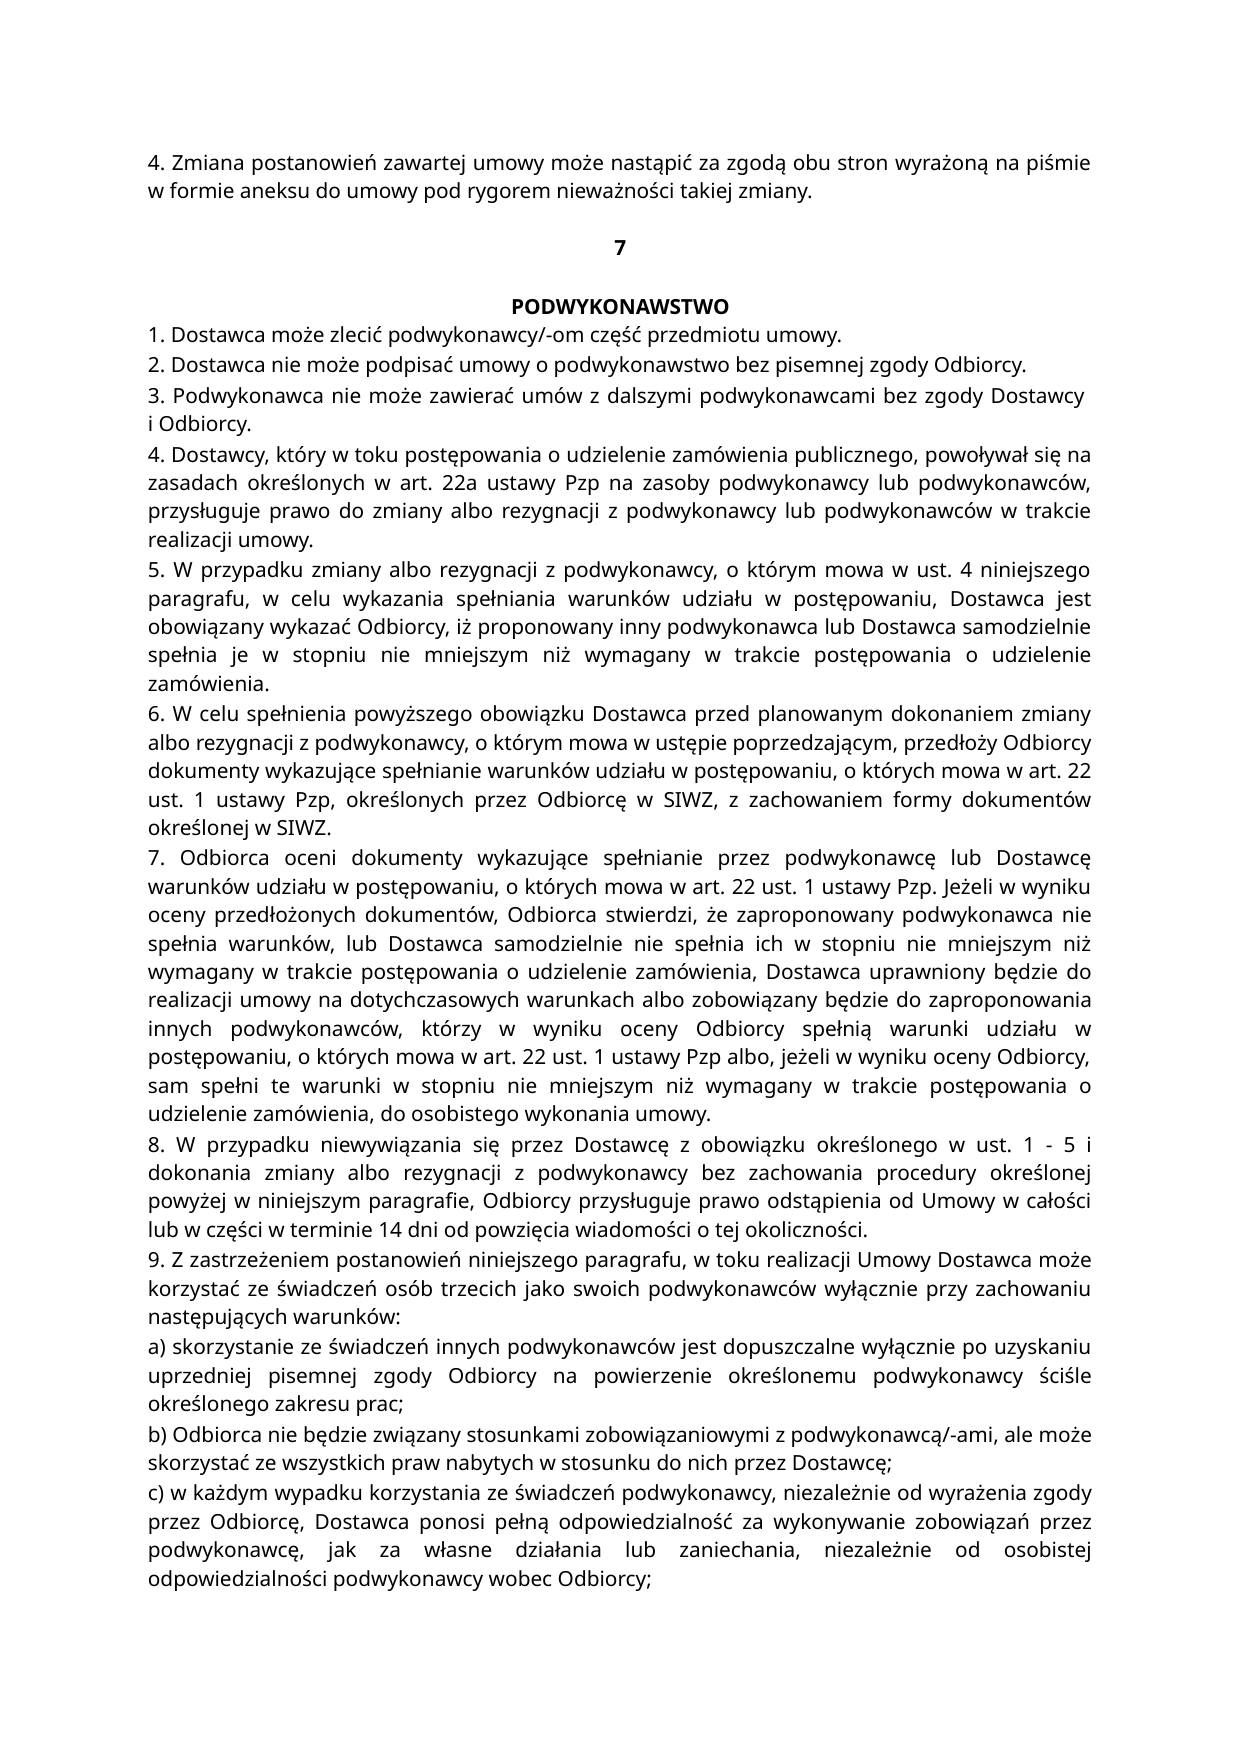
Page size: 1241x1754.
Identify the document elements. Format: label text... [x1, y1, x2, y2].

text 9. Z zastrzeżeniem postanowień niniejszego paragrafu, w toku realizacji Umowy Dostawca może korzystać ze świadczeń osób trzecich jako swoich podwykonawców wyłącznie przy zachowaniu następujących warunków: [148, 1245, 1093, 1331]
text 3. Podwykonawca nie może zawierać umów z dalszymi podwykonawcami bez zgody Dostawcy i Odbiorcy. [148, 381, 1093, 438]
text 6. W celu spełnienia powyższego obowiązku Dostawca przed planowanym dokonaniem zmiany albo rezygnacji z podwykonawcy, o którym mowa w ustępie poprzedzającym, przedłoży Odbiorcy dokumenty wykazujące spełnianie warunków udziału w postępowaniu, o których mowa w art. 22 ust. 1 ustawy Pzp, określonych przez Odbiorcę w SIWZ, z zachowaniem formy dokumentów określonej w SIWZ. [148, 699, 1093, 842]
text 5. W przypadku zmiany albo rezygnacji z podwykonawcy, o którym mowa w ust. 4 niniejszego paragrafu, w celu wykazania spełniania warunków udziału w postępowaniu, Dostawca jest obowiązany wykazać Odbiorcy, iż proponowany inny podwykonawca lub Dostawca samodzielnie spełnia je w stopniu nie mniejszym niż wymagany w trakcie postępowania o udzielenie zamówienia. [148, 555, 1093, 697]
text 8. W przypadku niewywiązania się przez Dostawcę z obowiązku określonego w ust. 1 - 5 i dokonania zmiany albo rezygnacji z podwykonawcy bez zachowania procedury określonej powyżej w niniejszym paragrafie, Odbiorcy przysługuje prawo odstąpienia od Umowy w całości lub w części w terminie 14 dni od powzięcia wiadomości o tej okoliczności. [148, 1130, 1093, 1243]
text 7 [148, 233, 1093, 261]
text 1. Dostawca może zlecić podwykonawcy/-om część przedmiotu umowy. [148, 320, 1093, 349]
text b) Odbiorca nie będzie związany stosunkami zobowiązaniowymi z podwykonawcą/-ami, ale może skorzystać ze wszystkich praw nabytych w stosunku do nich przez Dostawcę; [148, 1420, 1093, 1477]
text PODWYKONAWSTWO [148, 292, 1093, 320]
text 7. Odbiorca oceni dokumenty wykazujące spełnianie przez podwykonawcę lub Dostawcę warunków udziału w postępowaniu, o których mowa w art. 22 ust. 1 ustawy Pzp. Jeżeli w wyniku oceny przedłożonych dokumentów, Odbiorca stwierdzi, że zaproponowany podwykonawca nie spełnia warunków, lub Dostawca samodzielnie nie spełnia ich w stopniu nie mniejszym niż wymagany w trakcie postępowania o udzielenie zamówienia, Dostawca uprawniony będzie do realizacji umowy na dotychczasowych warunkach albo zobowiązany będzie do zaproponowania innych podwykonawców, którzy w wyniku oceny Odbiorcy spełnią warunki udziału w postępowaniu, o których mowa w art. 22 ust. 1 ustawy Pzp albo, jeżeli w wyniku oceny Odbiorcy, sam spełni te warunki w stopniu nie mniejszym niż wymagany w trakcie postępowania o udzielenie zamówienia, do osobistego wykonania umowy. [148, 843, 1093, 1128]
text c) w każdym wypadku korzystania ze świadczeń podwykonawcy, niezależnie od wyrażenia zgody przez Odbiorcę, Dostawca ponosi pełną odpowiedzialność za wykonywanie zobowiązań przez podwykonawcę, jak za własne działania lub zaniechania, niezależnie od osobistej odpowiedzialności podwykonawcy wobec Odbiorcy; [148, 1478, 1093, 1592]
text 2. Dostawca nie może podpisać umowy o podwykonawstwo bez pisemnej zgody Odbiorcy. [148, 351, 1093, 379]
text a) skorzystanie ze świadczeń innych podwykonawców jest dopuszczalne wyłącznie po uzyskaniu uprzedniej pisemnej zgody Odbiorcy na powierzenie określonemu podwykonawcy ściśle określonego zakresu prac; [148, 1332, 1093, 1418]
text 4. Dostawcy, który w toku postępowania o udzielenie zamówienia publicznego, powoływał się na zasadach określonych w art. 22a ustawy Pzp na zasoby podwykonawcy lub podwykonawców, przysługuje prawo do zmiany albo rezygnacji z podwykonawcy lub podwykonawców w trakcie realizacji umowy. [148, 440, 1093, 553]
text 4. Zmiana postanowień zawartej umowy może nastąpić za zgodą obu stron wyrażoną na piśmie w formie aneksu do umowy pod rygorem nieważności takiej zmiany. [148, 148, 1093, 204]
